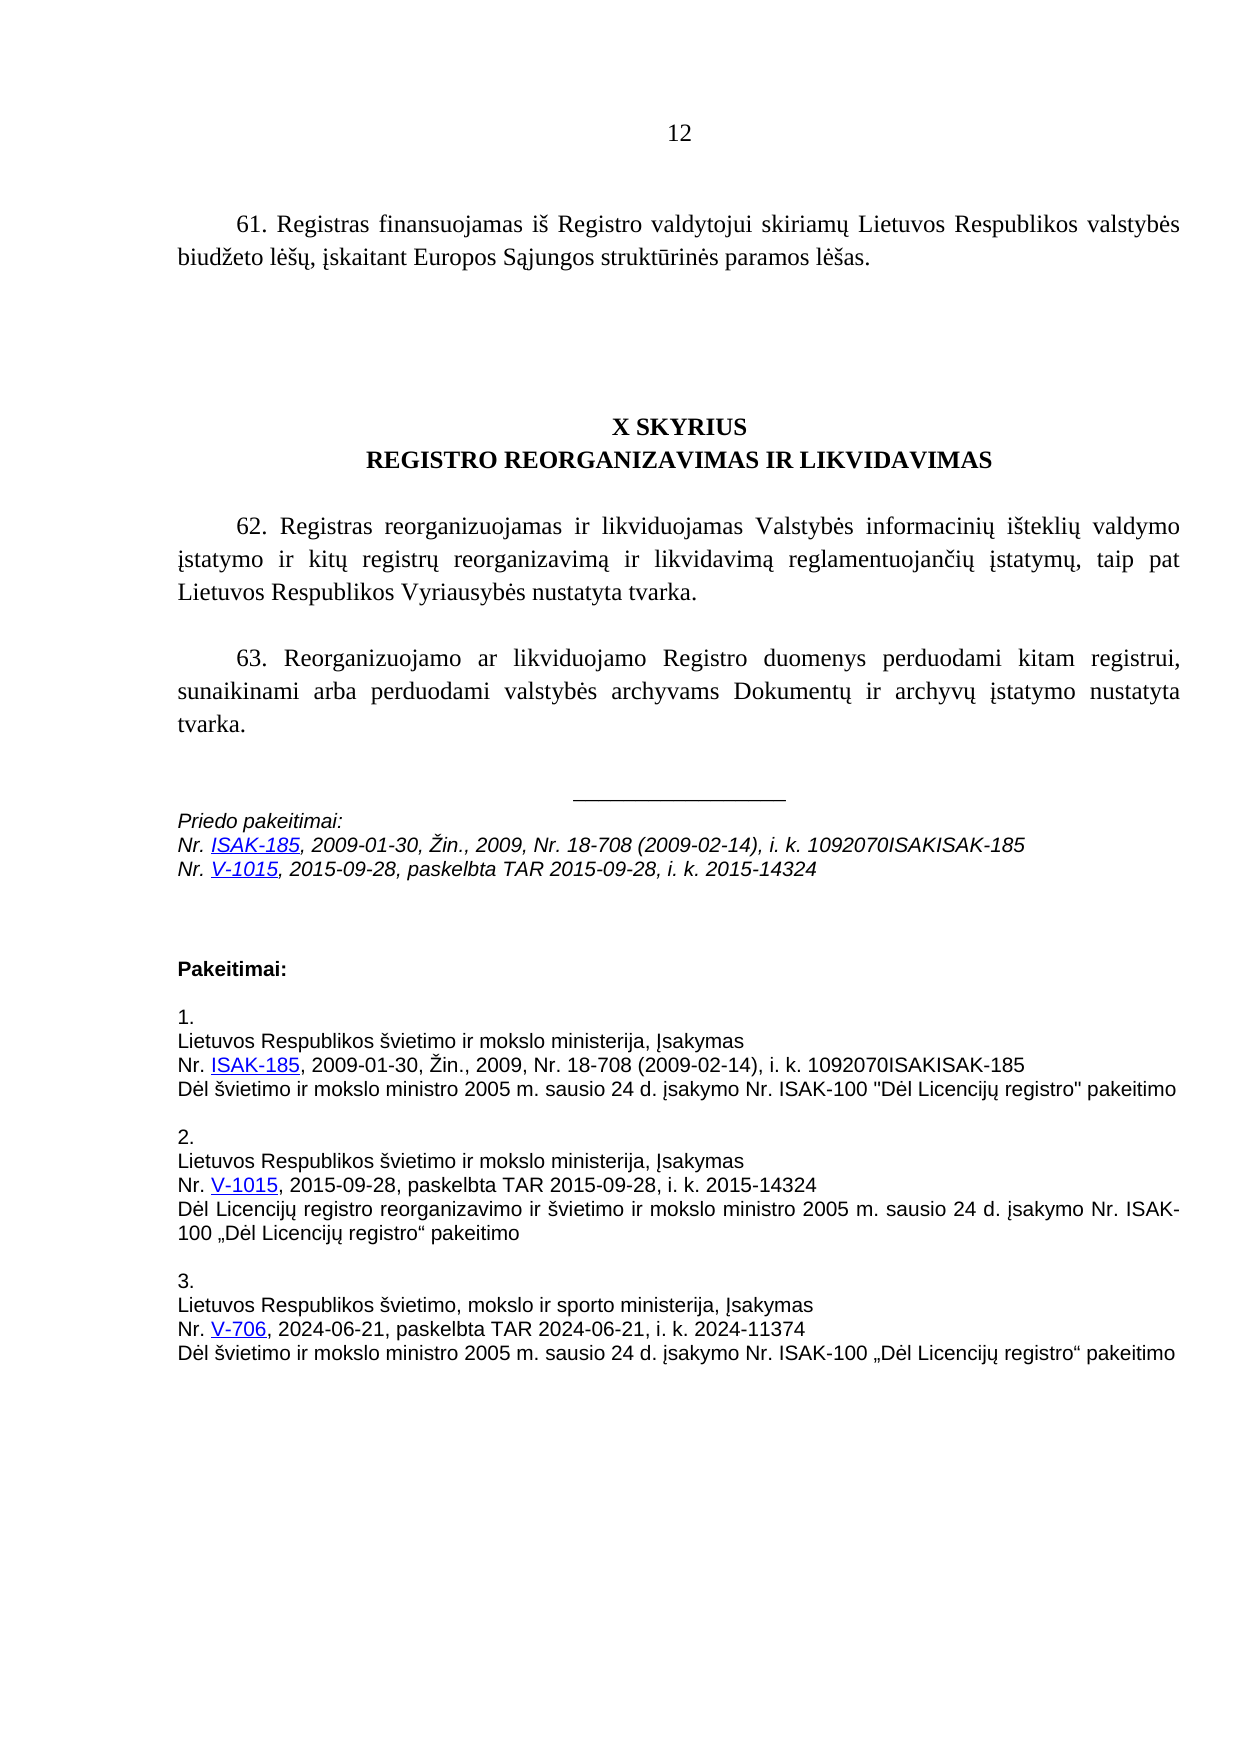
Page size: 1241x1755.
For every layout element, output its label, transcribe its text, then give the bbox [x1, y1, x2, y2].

text Lietuvos Respublikos švietimo ir mokslo ministerija, Įsakymas [177, 1029, 1181, 1053]
text Pakeitimai: [177, 957, 1181, 981]
text 1. [177, 1005, 1181, 1029]
text Nr. ISAK-185, 2009-01-30, Žin., 2009, Nr. 18-708 (2009-02-14), i. k. 1092070ISAKISAK-185 [177, 832, 1181, 856]
text Dėl Licencijų registro reorganizavimo ir švietimo ir mokslo ministro 2005 m. sausio 24 d. įsakymo Nr. ISAK-100 „Dėl Licencijų registro“ pakeitimo [177, 1197, 1181, 1244]
text 2. [177, 1125, 1181, 1149]
text REGISTRO REORGANIZAVIMAS IR LIKVIDAVIMAS [177, 445, 1181, 474]
text Nr. V-1015, 2015-09-28, paskelbta TAR 2015-09-28, i. k. 2015-14324 [177, 856, 1181, 880]
text 3. [177, 1268, 1181, 1292]
text 61. Registras finansuojamas iš Registro valdytojui skiriamų Lietuvos Respublikos valstybės biudžeto lėšų, įskaitant Europos Sąjungos struktūrinės paramos lėšas. [177, 209, 1181, 270]
text 63. Reorganizuojamo ar likviduojamo Registro duomenys perduodami kitam registrui, sunaikinami arba perduodami valstybės archyvams Dokumentų ir archyvų įstatymo nustatyta tvarka. [177, 643, 1181, 738]
text Nr. V-706, 2024-06-21, paskelbta TAR 2024-06-21, i. k. 2024-11374 [177, 1316, 1181, 1340]
text Priedo pakeitimai: [177, 808, 1181, 832]
text Dėl švietimo ir mokslo ministro 2005 m. sausio 24 d. įsakymo Nr. ISAK-100 „Dėl Licencijų registro“ pakeitimo [177, 1340, 1181, 1364]
text Lietuvos Respublikos švietimo, mokslo ir sporto ministerija, Įsakymas [177, 1292, 1181, 1316]
text Nr. V-1015, 2015-09-28, paskelbta TAR 2015-09-28, i. k. 2015-14324 [177, 1173, 1181, 1197]
text 62. Registras reorganizuojamas ir likviduojamas Valstybės informacinių išteklių valdymo įstatymo ir kitų registrų reorganizavimą ir likvidavimą reglamentuojančių įstatymų, taip pat Lietuvos Respublikos Vyriausybės nustatyta tvarka. [177, 511, 1181, 606]
text _________________ [177, 775, 1181, 804]
text Nr. ISAK-185, 2009-01-30, Žin., 2009, Nr. 18-708 (2009-02-14), i. k. 1092070ISAKISAK-185 [177, 1053, 1181, 1077]
text Lietuvos Respublikos švietimo ir mokslo ministerija, Įsakymas [177, 1149, 1181, 1173]
text X SKYRIUS [177, 412, 1181, 441]
text Dėl švietimo ir mokslo ministro 2005 m. sausio 24 d. įsakymo Nr. ISAK-100 "Dėl Licencijų registro" pakeitimo [177, 1077, 1181, 1101]
